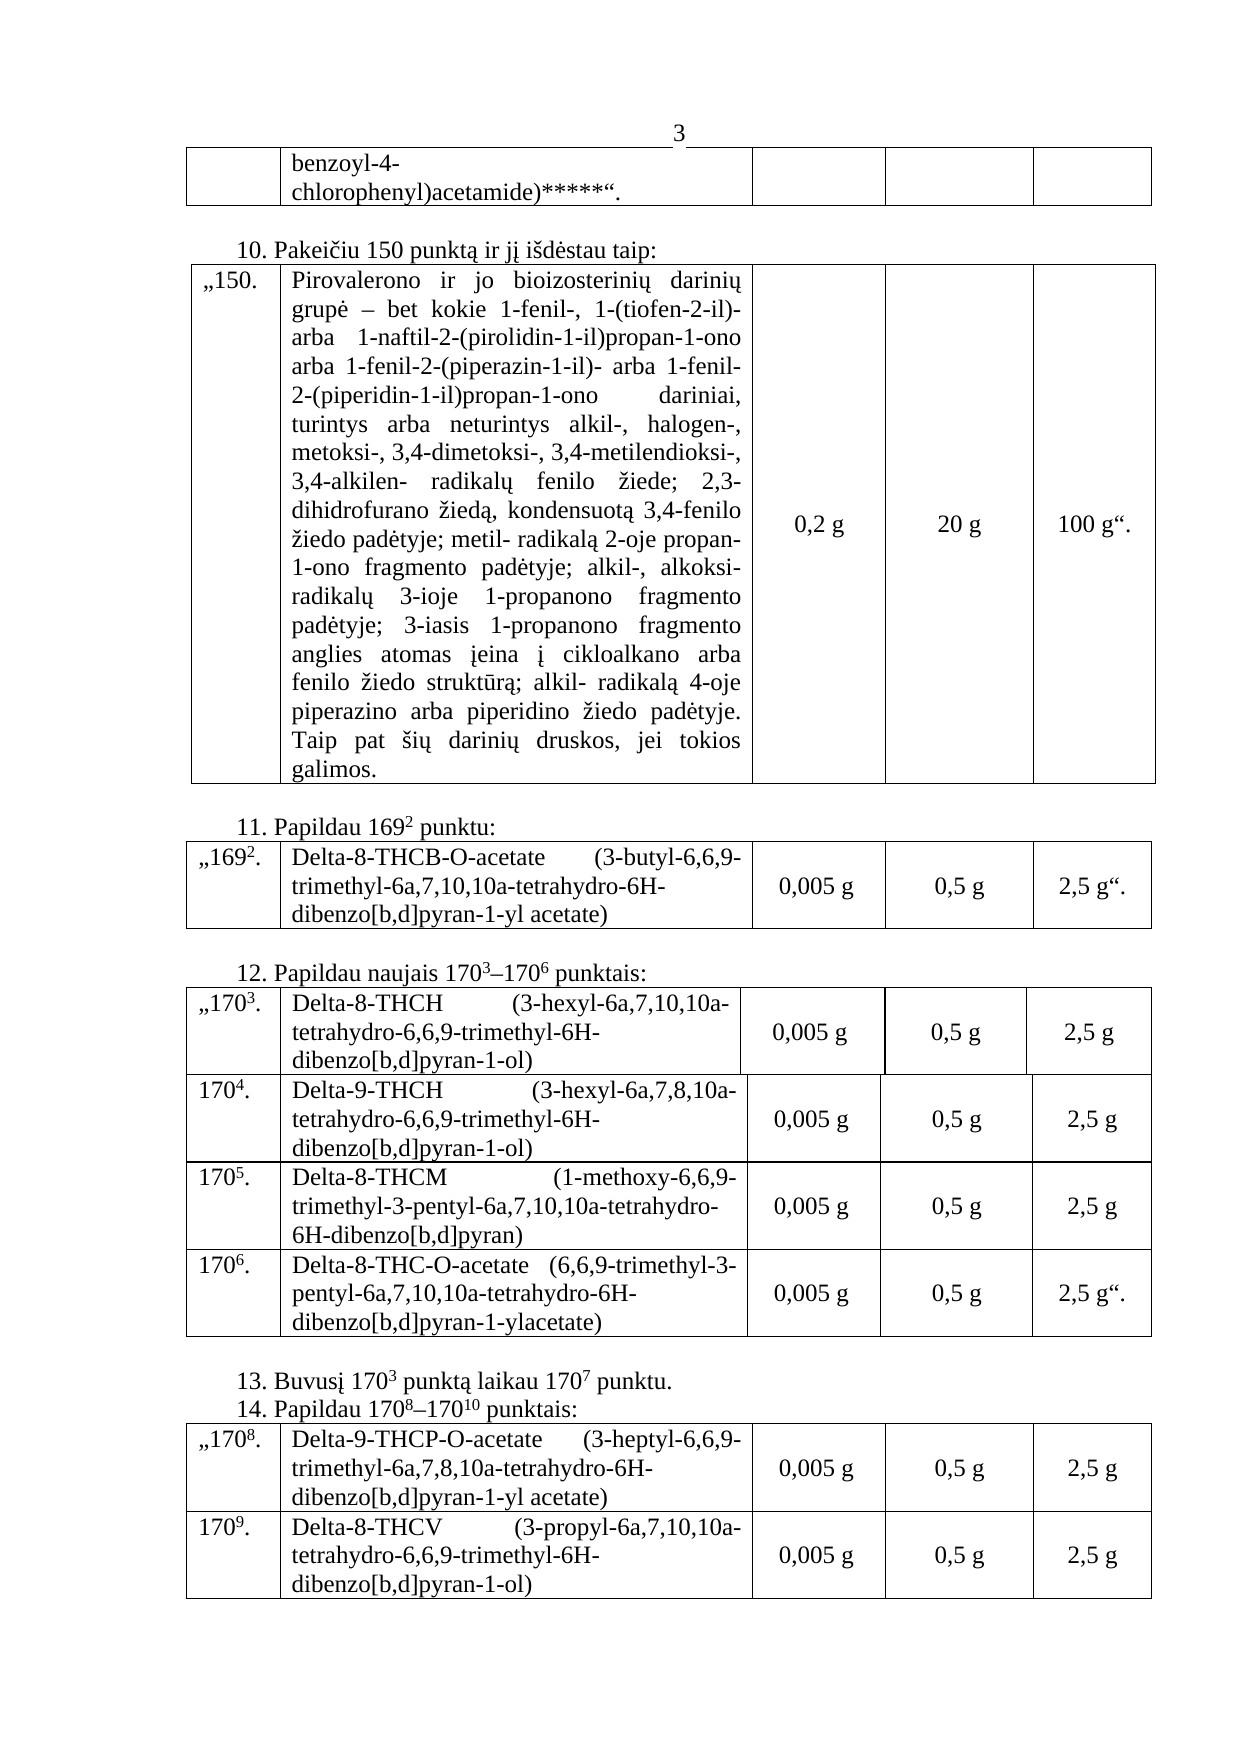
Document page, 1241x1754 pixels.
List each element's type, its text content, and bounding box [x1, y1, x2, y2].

table_header 20 g [886, 265, 1033, 782]
table_header [753, 148, 885, 205]
table_header Delta-8-THCH (3-hexyl-6a,7,10,10a-tetrahydro-6,6,9-trimethyl-6H-dibenzo[b,d]pyran-1-ol) [281, 988, 740, 1074]
table_cell 0,005 g [748, 1163, 880, 1249]
table_cell 0,005 g [748, 1250, 880, 1336]
table_header 0,5 g [886, 988, 1026, 1074]
table_cell Delta-8-THCM (1-methoxy-6,6,9-trimethyl-3-pentyl-6a,7,10,10a-tetrahydro-6H-dibenzo[b,d]pyran) [281, 1163, 747, 1249]
table_cell 0,5 g [886, 1512, 1033, 1598]
table_header benzoyl-4-chlorophenyl)acetamide)*****“. [281, 148, 752, 205]
table_cell 1709. [187, 1512, 280, 1598]
table_cell 0,005 g [753, 1512, 885, 1598]
text 12. Papildau naujais 1703–1706 punktais: [177, 958, 1181, 987]
table_cell 0,5 g [881, 1250, 1032, 1336]
table_header [1034, 148, 1151, 205]
table_cell 1704. [187, 1075, 280, 1161]
text 13. Buvusį 1703 punktą laikau 1707 punktu. [177, 1366, 1181, 1394]
table_header „1708. [187, 1424, 280, 1511]
table_header 0,5 g [886, 1424, 1033, 1511]
table_header Delta-9-THCP-O-acetate (3-heptyl-6,6,9-trimethyl-6a,7,8,10a-tetrahydro-6H-dibenzo[b,d]pyran-1-yl acetate) [281, 1424, 752, 1511]
table_cell 1705. [187, 1163, 280, 1249]
table_header 100 g“. [1034, 265, 1155, 782]
table_cell 2,5 g“. [1033, 1250, 1151, 1336]
table_cell 1706. [187, 1250, 280, 1336]
table_header „1703. [187, 988, 280, 1074]
table_cell Delta-9-THCH (3-hexyl-6a,7,8,10a-tetrahydro-6,6,9-trimethyl-6H-dibenzo[b,d]pyran-1-ol) [281, 1075, 747, 1161]
table_cell Delta-8-THCV (3-propyl-6a,7,10,10a-tetrahydro-6,6,9-trimethyl-6H-dibenzo[b,d]pyran-1-ol) [281, 1512, 752, 1598]
table_cell 2,5 g [1033, 1075, 1151, 1161]
table_header 0,005 g [741, 988, 884, 1074]
table_header 2,5 g [1027, 988, 1151, 1074]
table_cell 0,005 g [748, 1075, 880, 1161]
table_header „1692. [187, 842, 280, 928]
table_cell 0,5 g [881, 1163, 1032, 1249]
table_cell 2,5 g [1033, 1163, 1151, 1249]
table_cell 2,5 g [1034, 1512, 1151, 1598]
text 10. Pakeičiu 150 punktą ir jį išdėstau taip: [177, 235, 1181, 264]
table_cell Delta-8-THC-O-acetate (6,6,9-trimethyl-3-pentyl-6a,7,10,10a-tetrahydro-6H-dibenzo[b,d]pyran-1-ylacetate) [281, 1250, 747, 1336]
table_header 0,2 g [753, 265, 885, 782]
table_header 0,5 g [886, 842, 1033, 928]
text 14. Papildau 1708–17010 punktais: [177, 1394, 1181, 1423]
table_header „150. [192, 265, 280, 782]
table_header 2,5 g [1034, 1424, 1151, 1511]
table_header Pirovalerono ir jo bioizosterinių darinių grupė – bet kokie 1-fenil-, 1-(tiofen-2-il)- arba 1-naftil-2-(pirolidin-1-il)propan-1-ono arba 1-fenil-2-(piperazin-1-il)- arba 1-fenil-2-(piperidin-1-il)propan-1-ono dariniai, turintys arba neturintys alkil-, halogen-, metoksi-, 3,4-dimetoksi-, 3,4-metilendioksi-, 3,4-alkilen- radikalų fenilo žiede; 2,3-dihidrofurano žiedą, kondensuotą 3,4-fenilo žiedo padėtyje; metil- radikalą 2-oje propan-1-ono fragmento padėtyje; alkil-, alkoksi- radikalų 3-ioje 1-propanono fragmento padėtyje; 3-iasis 1-propanono fragmento anglies atomas įeina į cikloalkano arba fenilo žiedo struktūrą; alkil- radikalą 4-oje piperazino arba piperidino žiedo padėtyje. Taip pat šių darinių druskos, jei tokios galimos. [281, 265, 752, 782]
table_header 0,005 g [753, 1424, 885, 1511]
table_header Delta-8-THCB-O-acetate (3-butyl-6,6,9-trimethyl-6a,7,10,10a-tetrahydro-6H-dibenzo[b,d]pyran-1-yl acetate) [281, 842, 752, 928]
table_header [886, 148, 1033, 205]
text 11. Papildau 1692 punktu: [177, 812, 1181, 841]
table_header 2,5 g“. [1034, 842, 1151, 928]
table_cell 0,5 g [881, 1075, 1032, 1161]
table_header 0,005 g [753, 842, 885, 928]
table_header [187, 148, 280, 205]
